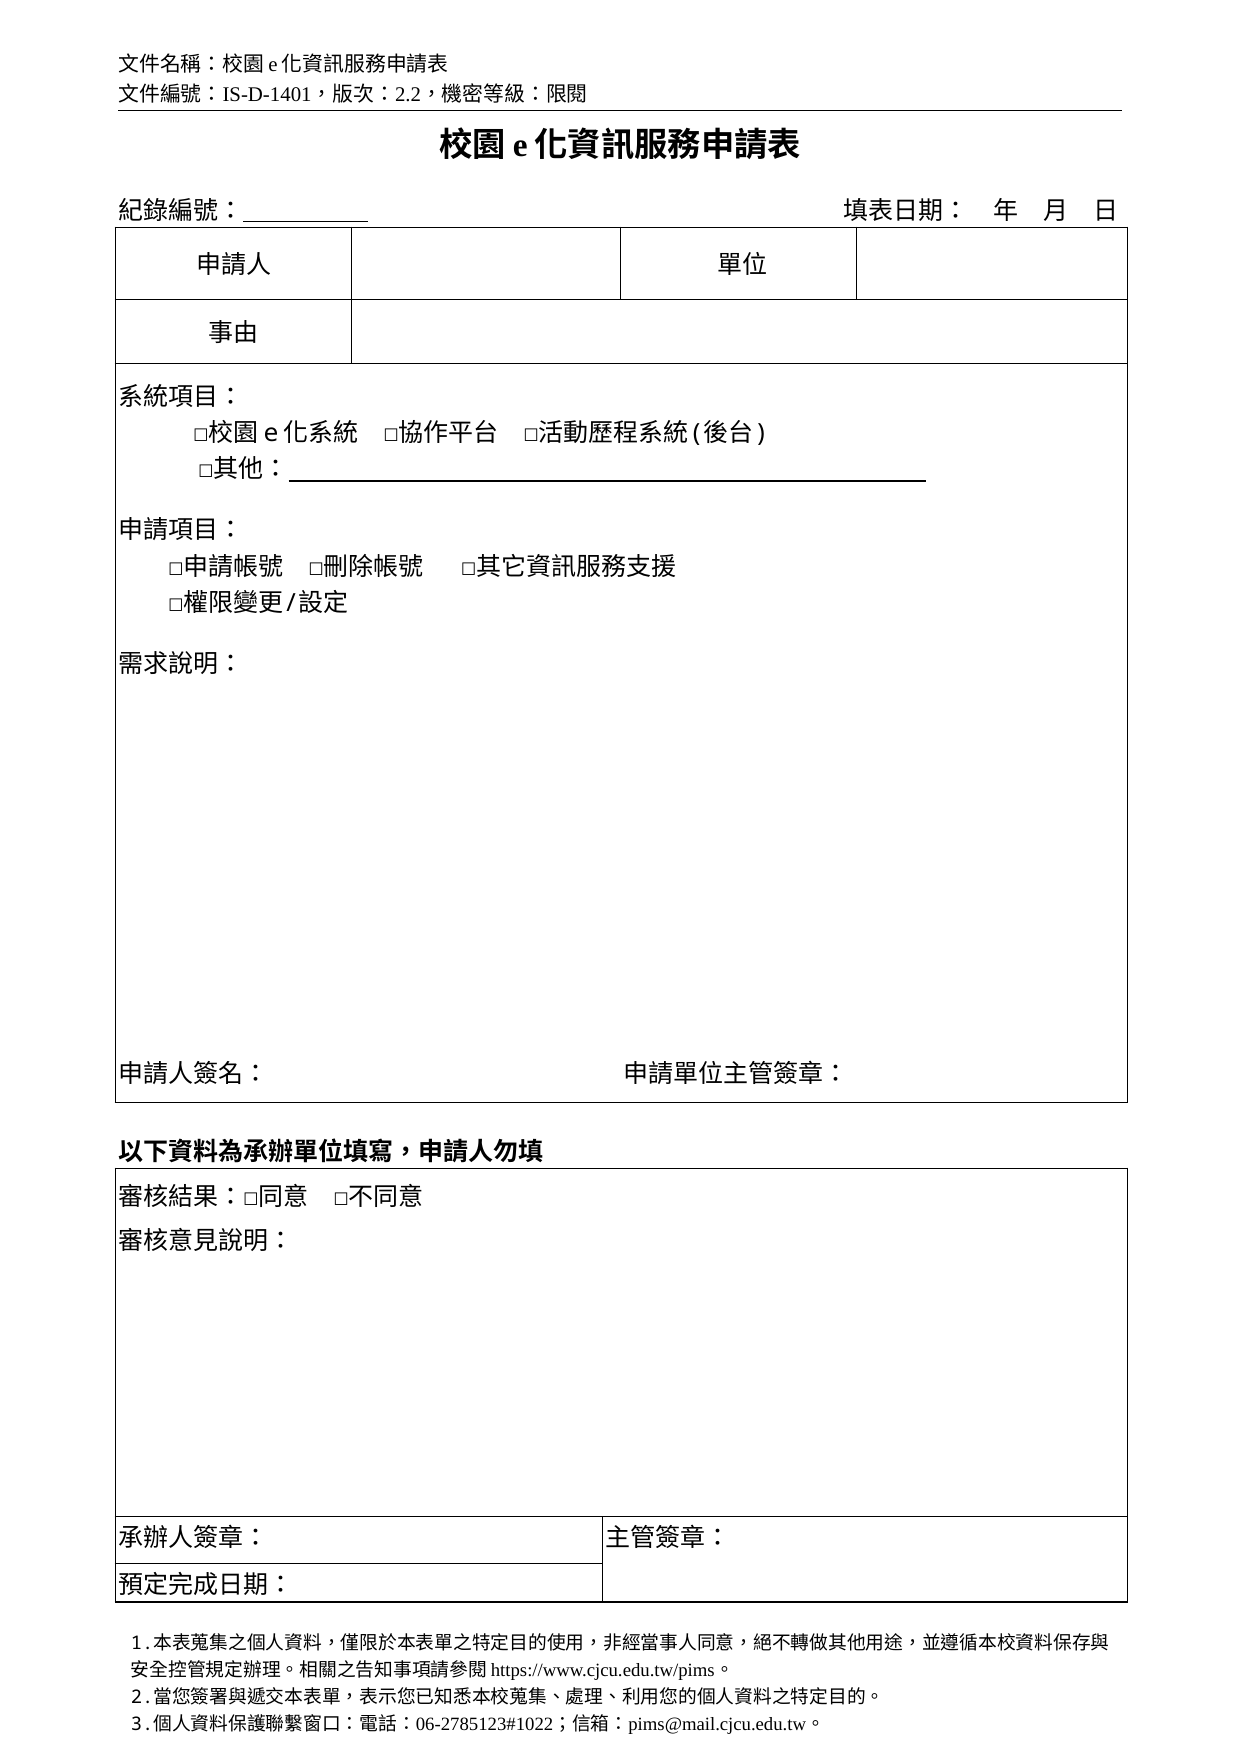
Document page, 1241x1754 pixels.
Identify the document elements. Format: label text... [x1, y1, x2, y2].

table_cell 承辦人簽章： [116, 1517, 602, 1563]
table_cell 系統項目： ☐校園e化系統 ☐協作平台 ☐活動歷程系統(後台) ☐其他： 申請項目： ☐申請帳號 ☐刪除帳號 ☐其它資訊服務支援 ☐權限變更/設定 需求說明： [116, 364, 1127, 1042]
text 校園e化資訊服務申請表 [118, 118, 1122, 166]
text 以下資料為承辦單位填寫，申請人勿填 [118, 1131, 1122, 1168]
text 紀錄編號： 填表日期： 年 月 日 [118, 190, 1122, 227]
table_cell 申請人簽名： [116, 1043, 620, 1102]
table_cell 主管簽章： [603, 1517, 1127, 1601]
table_header [857, 228, 1127, 298]
table_cell 預定完成日期： [116, 1564, 602, 1601]
table_header [352, 228, 620, 298]
table_header 單位 [621, 228, 856, 298]
table_header 申請人 [116, 228, 351, 298]
table_header 審核結果：☐同意 ☐不同意 [116, 1169, 1127, 1221]
table_cell 事由 [116, 300, 351, 363]
table_cell [352, 300, 1127, 363]
table_cell 申請單位主管簽章： [620, 1043, 1127, 1102]
table_cell 審核意見說明： [116, 1221, 1127, 1516]
